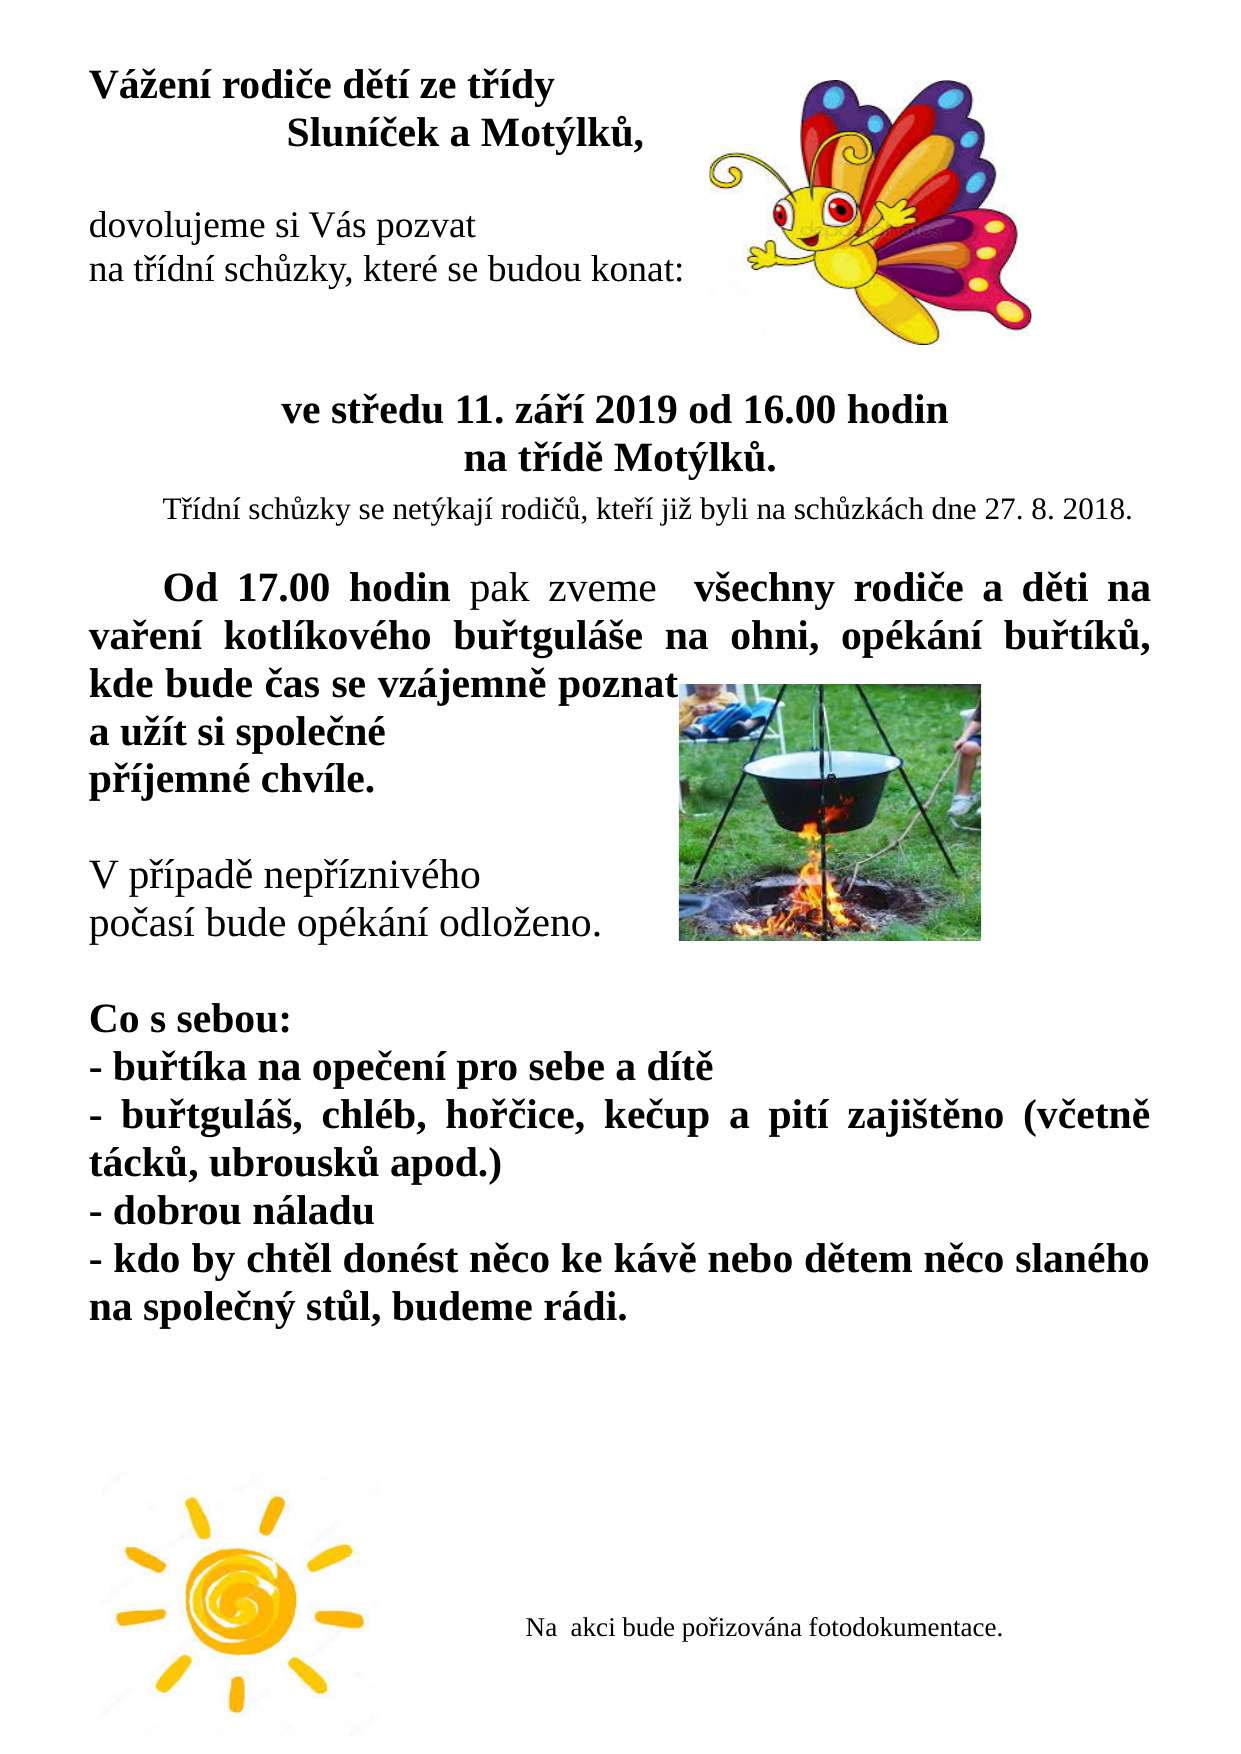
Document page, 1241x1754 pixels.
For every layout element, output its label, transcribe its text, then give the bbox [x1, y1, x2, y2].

text příjemné chvíle. [88, 754, 678, 802]
text [1032, 107, 1152, 155]
text [982, 850, 1152, 898]
text - dobrou náladu [88, 1185, 1152, 1233]
text - buřtíka na opečení pro sebe a dítě [88, 1041, 1152, 1089]
text ve středu 11. září 2019 od 16.00 hodin [88, 385, 1152, 433]
text na třídě Motýlků. [88, 433, 1152, 481]
text [1032, 246, 1152, 289]
text Vážení rodiče dětí ze třídy [88, 59, 1152, 107]
text Sluníček a Motýlků, [88, 107, 709, 155]
text Od 17.00 hodin pak zveme všechny rodiče a děti na vaření kotlíkového buřtguláše na ohni, opékání buřtíků, kde bude čas se vzájemně poznat a užít si společné [88, 562, 1152, 754]
text - kdo by chtěl donést něco ke kávě nebo dětem něco slaného na společný stůl, budeme rádi. [88, 1233, 1152, 1329]
text [1032, 203, 1152, 246]
text na třídní schůzky, které se budou konat: [88, 246, 709, 289]
text - buřtguláš, chléb, hořčice, kečup a pití zajištěno (včetně tácků, ubrousků apod.) [88, 1089, 1152, 1185]
text dovolujeme si Vás pozvat [88, 203, 709, 246]
text Třídní schůzky se netýkají rodičů, kteří již byli na schůzkách dne 27. 8. 2018. [88, 481, 1152, 529]
text Co s sebou: [88, 993, 1152, 1041]
picture [709, 80, 1032, 345]
text Na akci bude pořizována fotodokumentace. [380, 1612, 1152, 1643]
picture [678, 684, 982, 941]
picture [101, 1472, 380, 1737]
text počasí bude opékání odloženo. [88, 898, 1152, 946]
text [982, 754, 1152, 802]
text V případě nepříznivého [88, 850, 678, 898]
